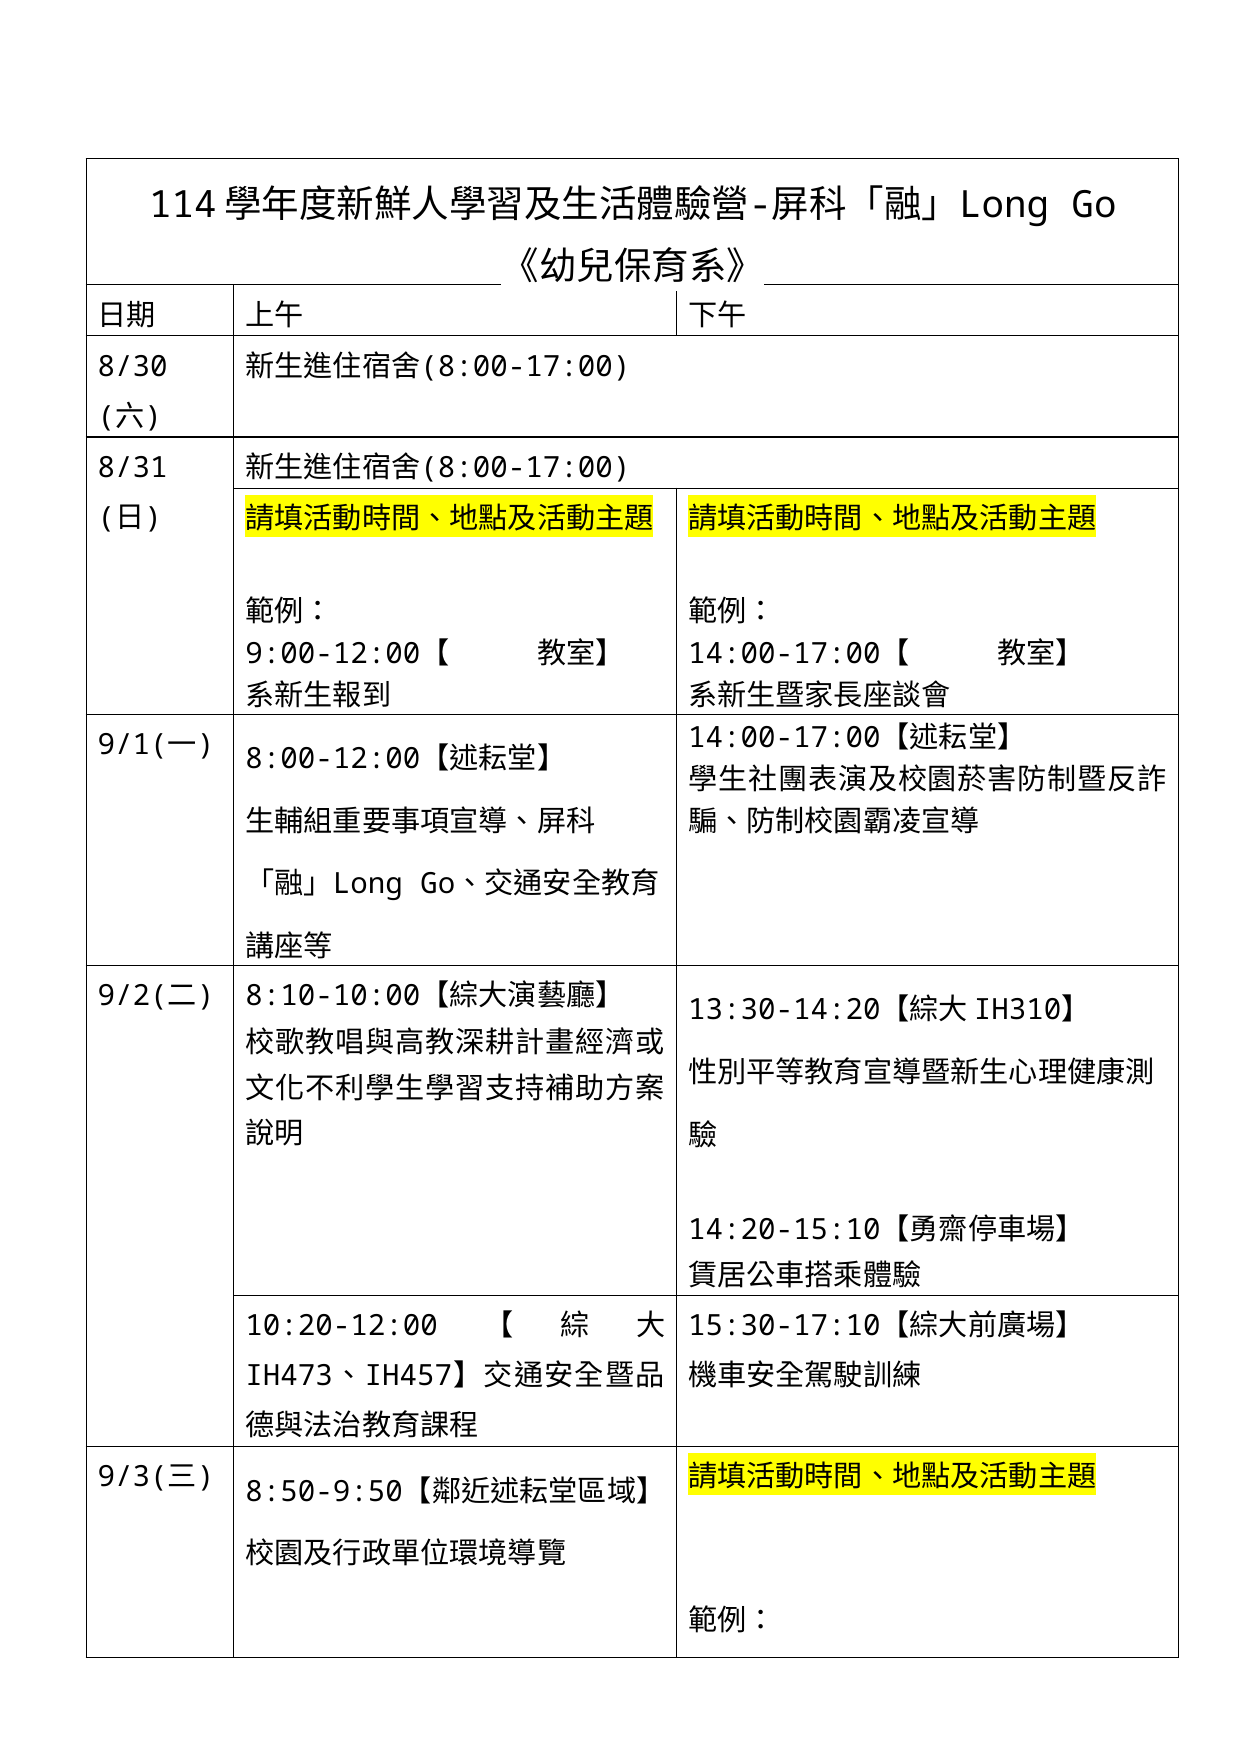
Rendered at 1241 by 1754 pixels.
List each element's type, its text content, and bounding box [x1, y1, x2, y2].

table_cell 上午 [234, 285, 676, 335]
table_header 114學年度新鮮人學習及生活體驗營-屏科「融」Long Go 《幼兒保育系》 [87, 159, 1178, 284]
table_cell 10:20-12:00【綜大IH473、IH457】交通安全暨品德與法治教育課程 [234, 1296, 676, 1446]
table_cell 請填活動時間、地點及活動主題 範例： 14:00-17:00【 教室】 系新生暨家長座談會 [677, 489, 1178, 713]
table_cell 下午 [677, 285, 1178, 335]
table_cell 請填活動時間、地點及活動主題 範例： 9:00-12:00【 教室】 系新生報到 [234, 489, 676, 713]
table_cell 8/30(六) [87, 336, 233, 436]
table_cell 13:30-14:20【綜大IH310】 性別平等教育宣導暨新生心理健康測驗 14:20-15:10【勇齋停車場】 賃居公車搭乘體驗 [677, 966, 1178, 1295]
table_cell 8/31(日) [87, 438, 233, 713]
table_cell 新生進住宿舍(8:00-17:00) [234, 438, 1178, 487]
table_cell 日期 [87, 285, 233, 335]
table_cell 8:10-10:00【綜大演藝廳】 校歌教唱與高教深耕計畫經濟或文化不利學生學習支持補助方案說明 [234, 966, 676, 1295]
table_cell 新生進住宿舍(8:00-17:00) [234, 336, 1178, 436]
table_cell 9/3(三) [87, 1447, 233, 1657]
table_cell 15:30-17:10【綜大前廣場】 機車安全駕駛訓練 [677, 1296, 1178, 1446]
table_cell 9/1(一) [87, 715, 233, 964]
table_cell 請填活動時間、地點及活動主題 範例： [677, 1447, 1178, 1657]
table_cell 8:00-12:00【述耘堂】 生輔組重要事項宣導、屏科「融」Long Go、交通安全教育講座等 [234, 715, 676, 964]
table_cell 8:50-9:50【鄰近述耘堂區域】 校園及行政單位環境導覽 [234, 1447, 676, 1657]
table_cell 9/2(二) [87, 966, 233, 1446]
table_cell 14:00-17:00【述耘堂】 學生社團表演及校園菸害防制暨反詐騙、防制校園霸凌宣導 [677, 715, 1178, 964]
